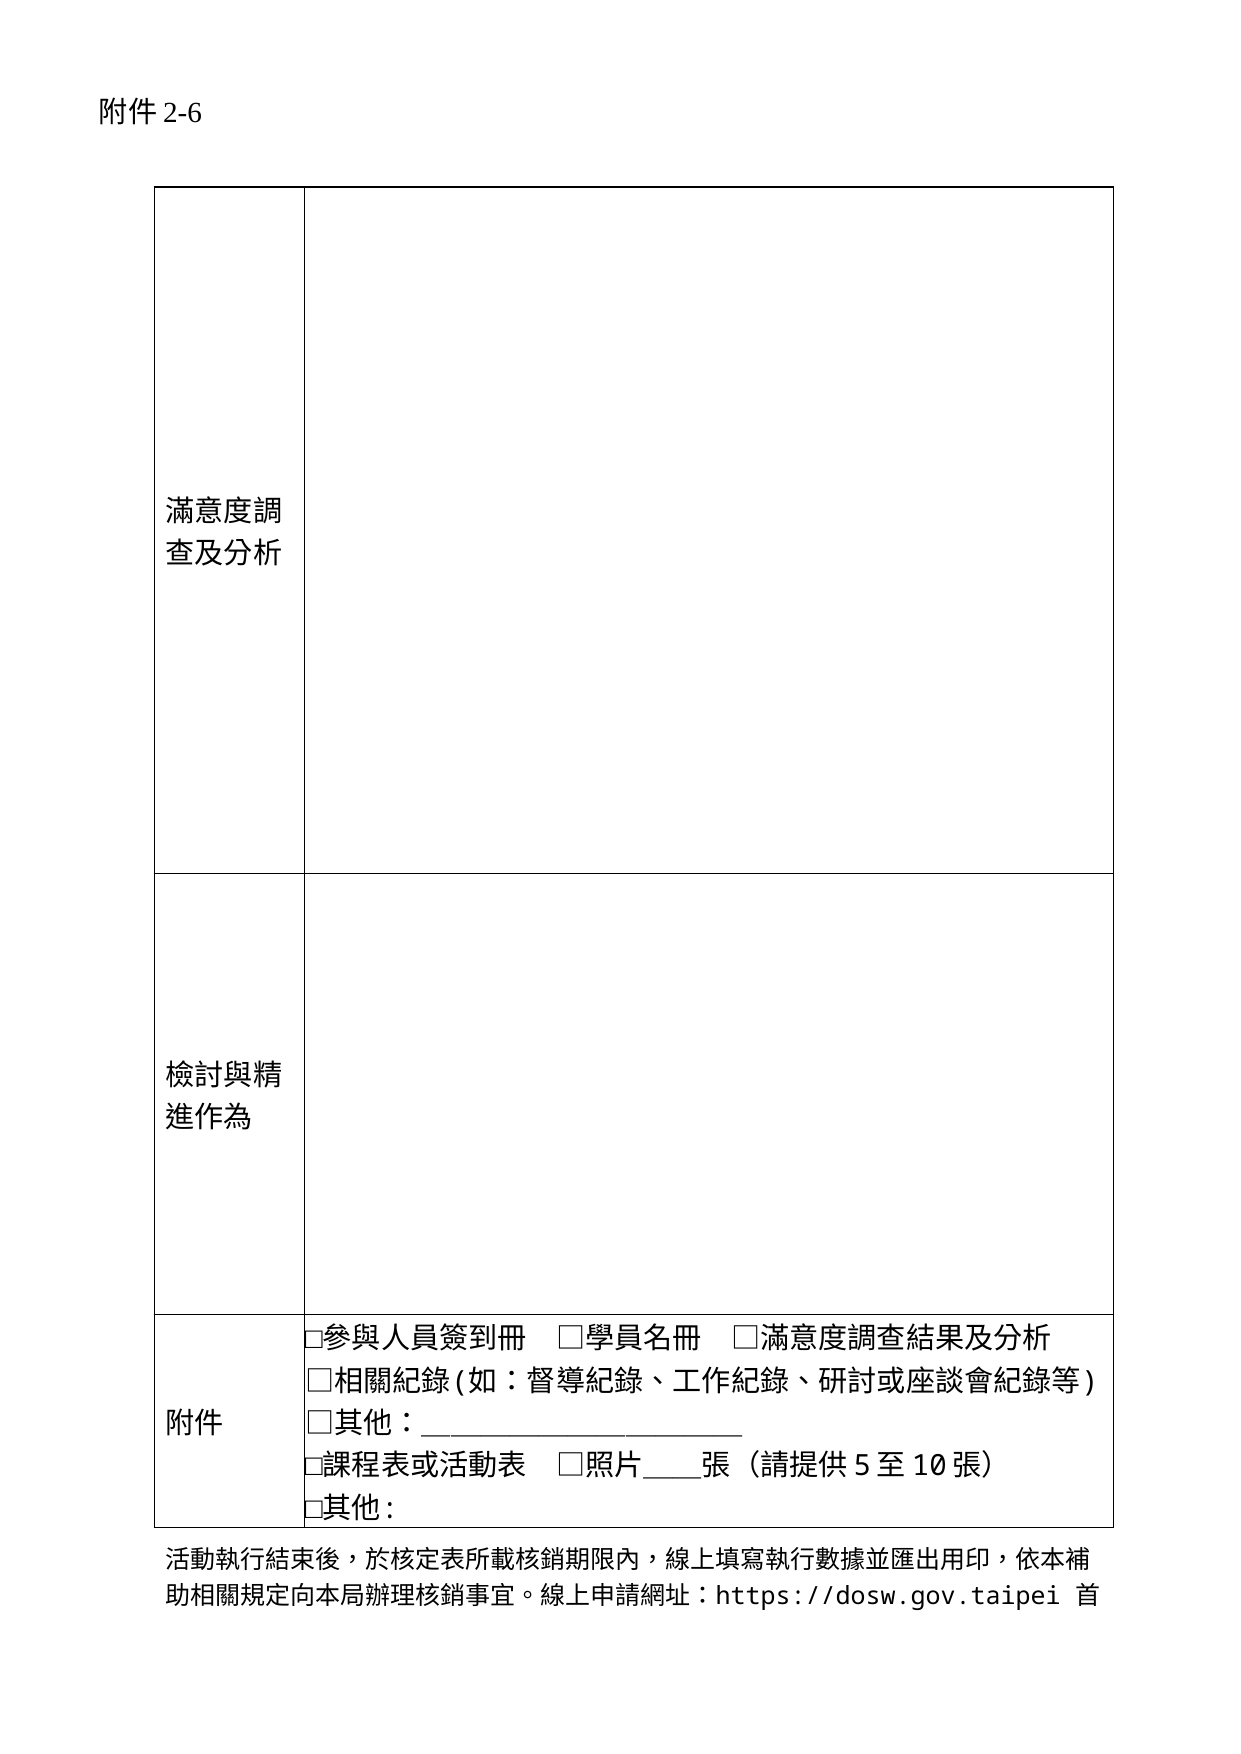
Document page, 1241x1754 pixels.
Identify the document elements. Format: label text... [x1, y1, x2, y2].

table_cell □參與人員簽到冊 □學員名冊 □滿意度調查結果及分析 □相關紀錄(如：督導紀錄、工作紀錄、研討或座談會紀錄等) □其他：＿＿＿＿＿＿＿＿＿＿＿ □課程表或活動表 □照片＿＿張（請提供5至10張） □其他: [305, 1315, 1113, 1527]
table_cell 檢討與精進作為 [155, 874, 304, 1314]
table_cell [305, 188, 1113, 873]
table_cell 滿意度調查及分析 [155, 188, 304, 873]
table_cell 附件 [155, 1315, 304, 1527]
table_cell [305, 874, 1113, 1314]
table_cell 活動執行結束後，於核定表所載核銷期限內，線上填寫執行數據並匯出用印，依本補助相關規定向本局辦理核銷事宜。線上申請網址：https://dosw.gov.taipei 首 [154, 1528, 1114, 1624]
